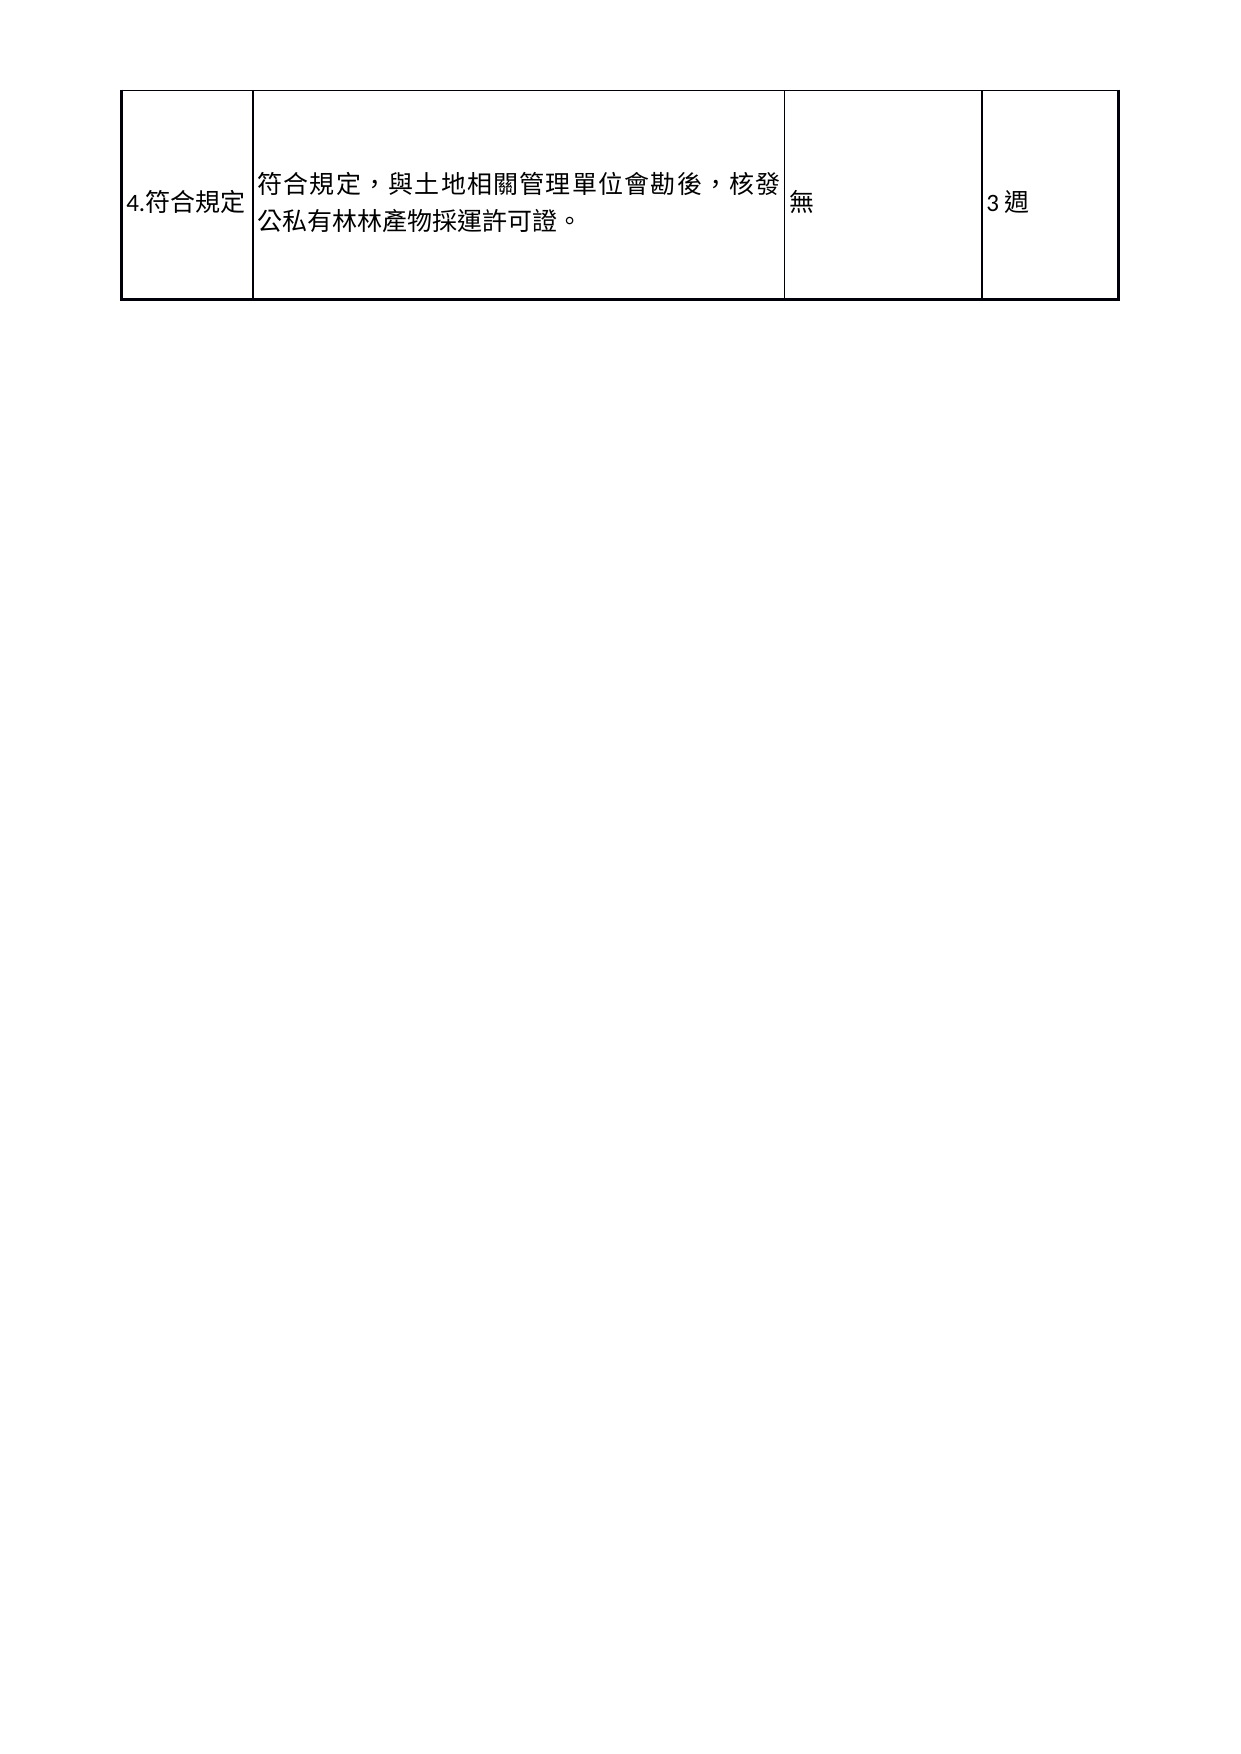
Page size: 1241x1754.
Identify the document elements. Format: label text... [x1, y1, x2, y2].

table_cell 無 [785, 91, 981, 298]
table_cell 符合規定，與土地相關管理單位會勘後，核發公私有林林產物採運許可證。 [254, 91, 784, 298]
table_cell 3週 [983, 91, 1117, 298]
table_cell 4.符合規定 [123, 91, 252, 298]
